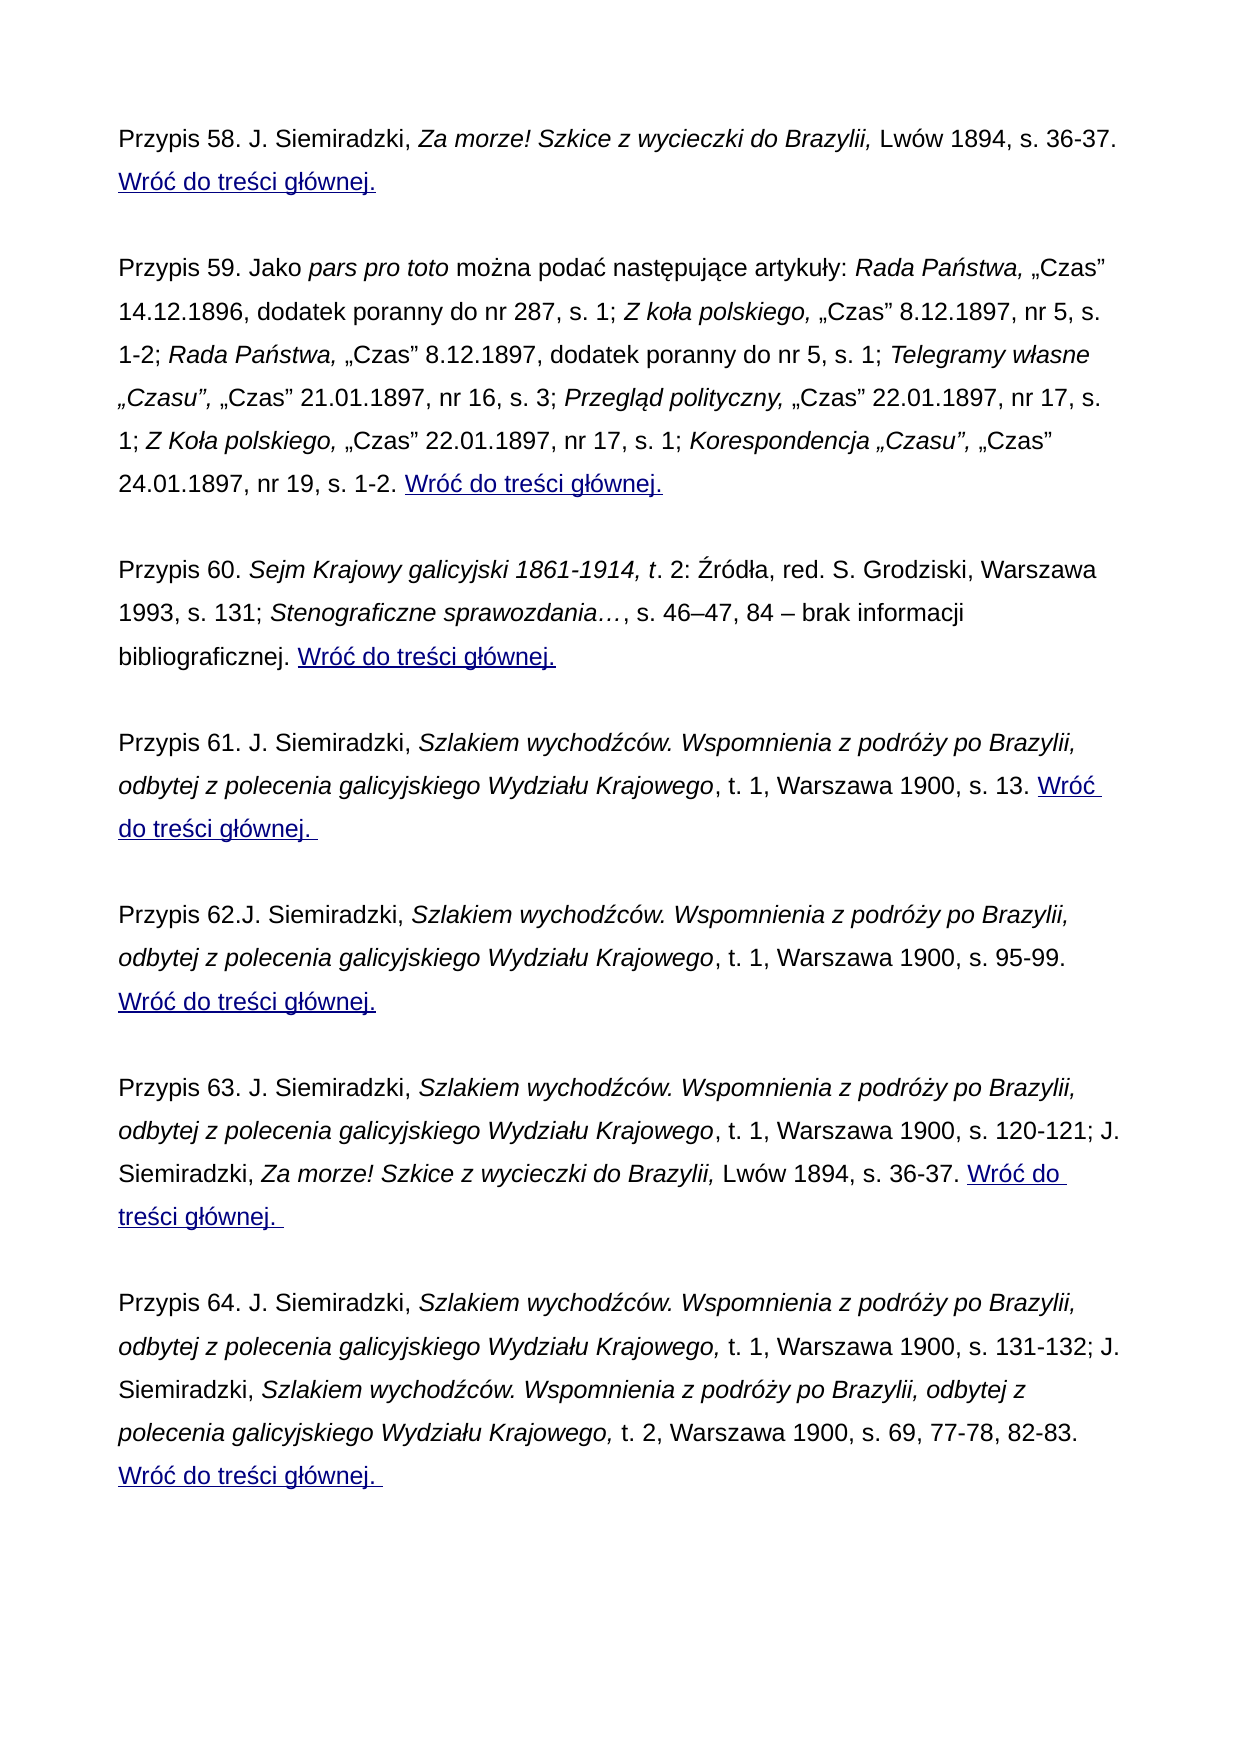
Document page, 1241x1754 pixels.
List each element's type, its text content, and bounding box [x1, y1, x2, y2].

text Przypis 63. J. Siemiradzki, Szlakiem wychodźców. Wspomnienia z podróży po Brazylii, odbytej z polecenia galicyjskiego Wydziału Krajowego, t. 1, Warszawa 1900, s. 120-121; J. Siemiradzki, Za morze! Szkice z wycieczki do Brazylii, Lwów 1894, s. 36-37. Wróć do treści głównej. [118, 1073, 1122, 1231]
text Przypis 62.J. Siemiradzki, Szlakiem wychodźców. Wspomnienia z podróży po Brazylii, odbytej z polecenia galicyjskiego Wydziału Krajowego, t. 1, Warszawa 1900, s. 95-99. Wróć do treści głównej. [118, 900, 1122, 1015]
text Przypis 58. J. Siemiradzki, Za morze! Szkice z wycieczki do Brazylii, Lwów 1894, s. 36-37. Wróć do treści głównej. [118, 124, 1122, 196]
text Przypis 64. J. Siemiradzki, Szlakiem wychodźców. Wspomnienia z podróży po Brazylii, odbytej z polecenia galicyjskiego Wydziału Krajowego, t. 1, Warszawa 1900, s. 131-132; J. Siemiradzki, Szlakiem wychodźców. Wspomnienia z podróży po Brazylii, odbytej z polecenia galicyjskiego Wydziału Krajowego, t. 2, Warszawa 1900, s. 69, 77-78, 82-83. Wróć do treści głównej. [118, 1288, 1122, 1490]
text Przypis 59. Jako pars pro toto można podać następujące artykuły: Rada Państwa, „Czas” 14.12.1896, dodatek poranny do nr 287, s. 1; Z koła polskiego, „Czas” 8.12.1897, nr 5, s. 1-2; Rada Państwa, „Czas” 8.12.1897, dodatek poranny do nr 5, s. 1; Telegramy własne „Czasu”, „Czas” 21.01.1897, nr 16, s. 3; Przegląd polityczny, „Czas” 22.01.1897, nr 17, s. 1; Z Koła polskiego, „Czas” 22.01.1897, nr 17, s. 1; Korespondencja „Czasu”, „Czas” 24.01.1897, nr 19, s. 1-2. Wróć do treści głównej. [118, 253, 1122, 498]
text Przypis 61. J. Siemiradzki, Szlakiem wychodźców. Wspomnienia z podróży po Brazylii, odbytej z polecenia galicyjskiego Wydziału Krajowego, t. 1, Warszawa 1900, s. 13. Wróć do treści głównej. [118, 728, 1122, 843]
text Przypis 60. Sejm Krajowy galicyjski 1861-1914, t. 2: Źródła, red. S. Grodziski, Warszawa 1993, s. 131; Stenograficzne sprawozdania…, s. 46–47, 84 – brak informacji bibliograficznej. Wróć do treści głównej. [118, 555, 1122, 670]
